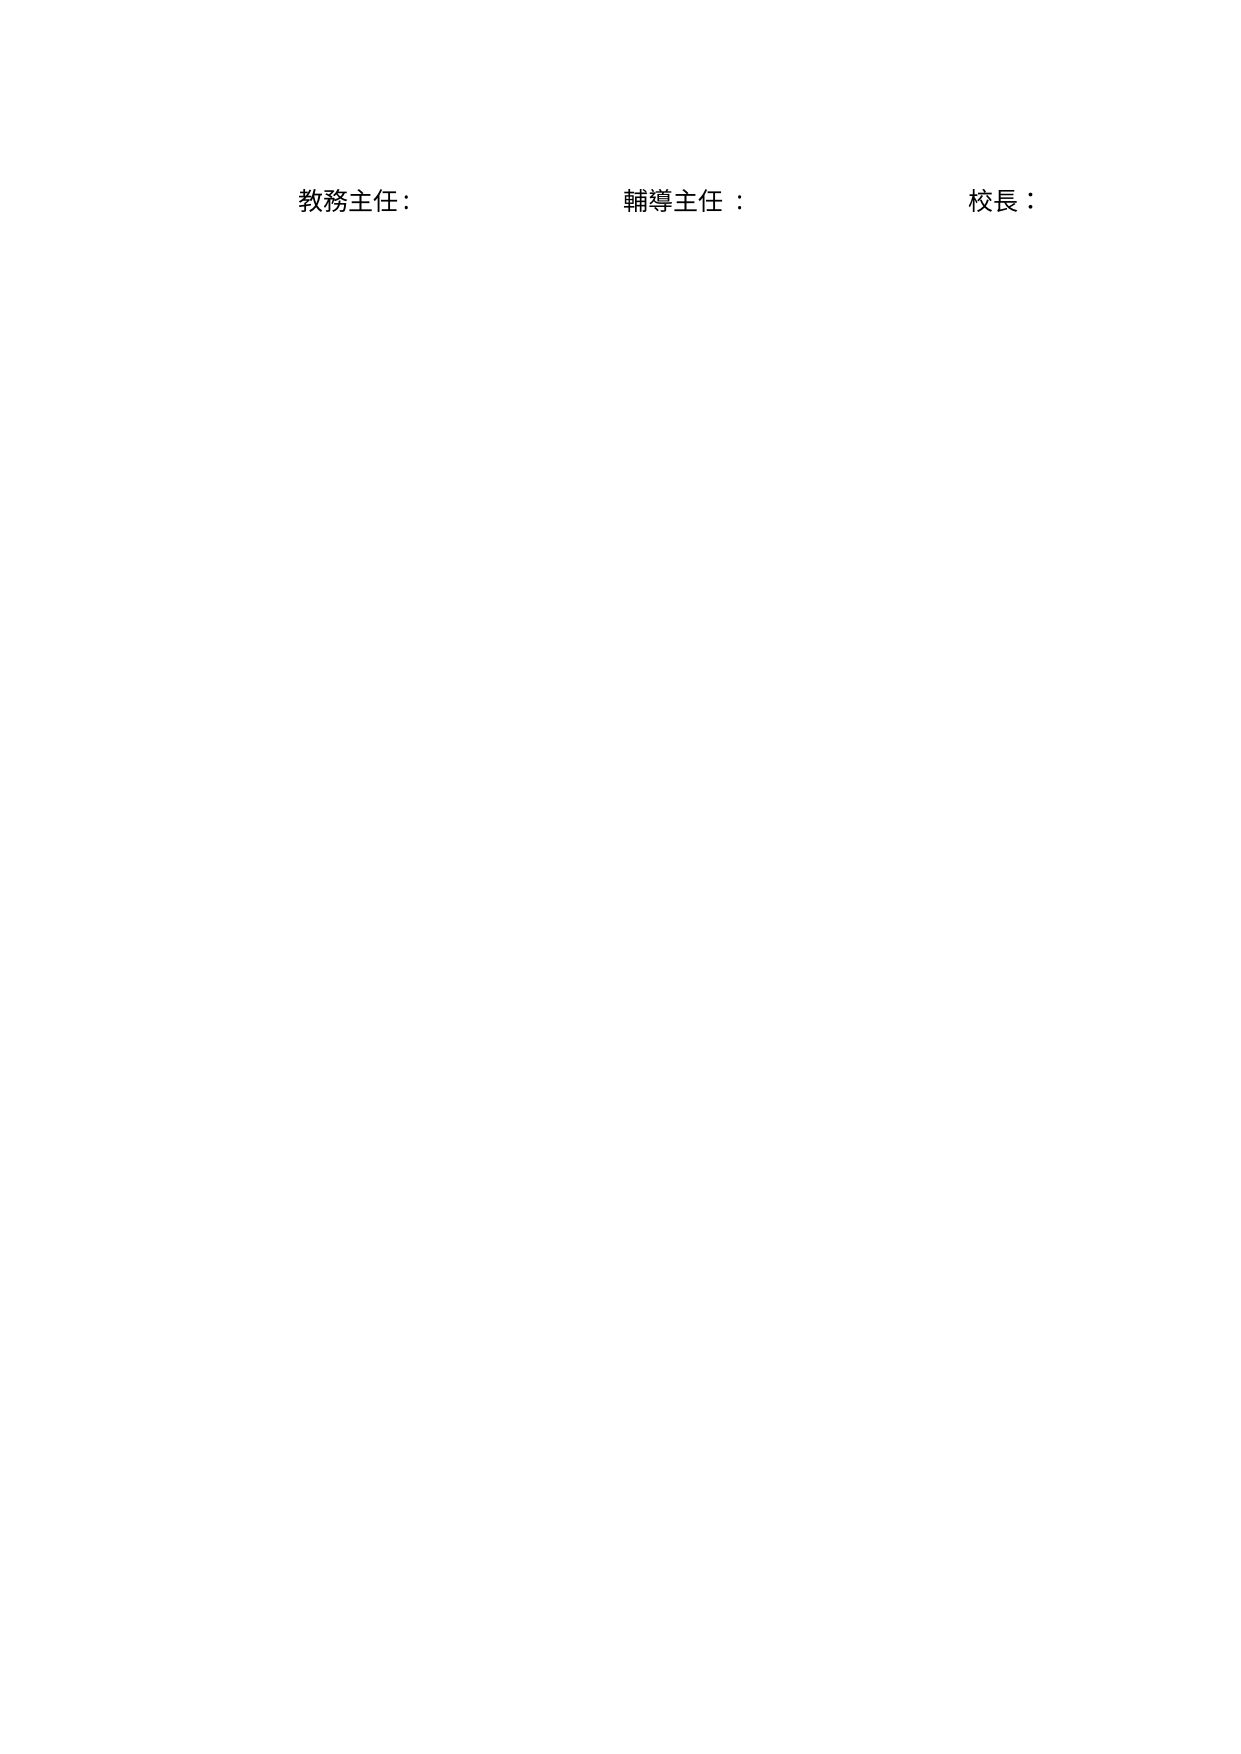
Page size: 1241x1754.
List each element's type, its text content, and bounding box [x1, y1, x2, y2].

text 教務主任: 輔導主任 : 校長： [89, 158, 1152, 221]
